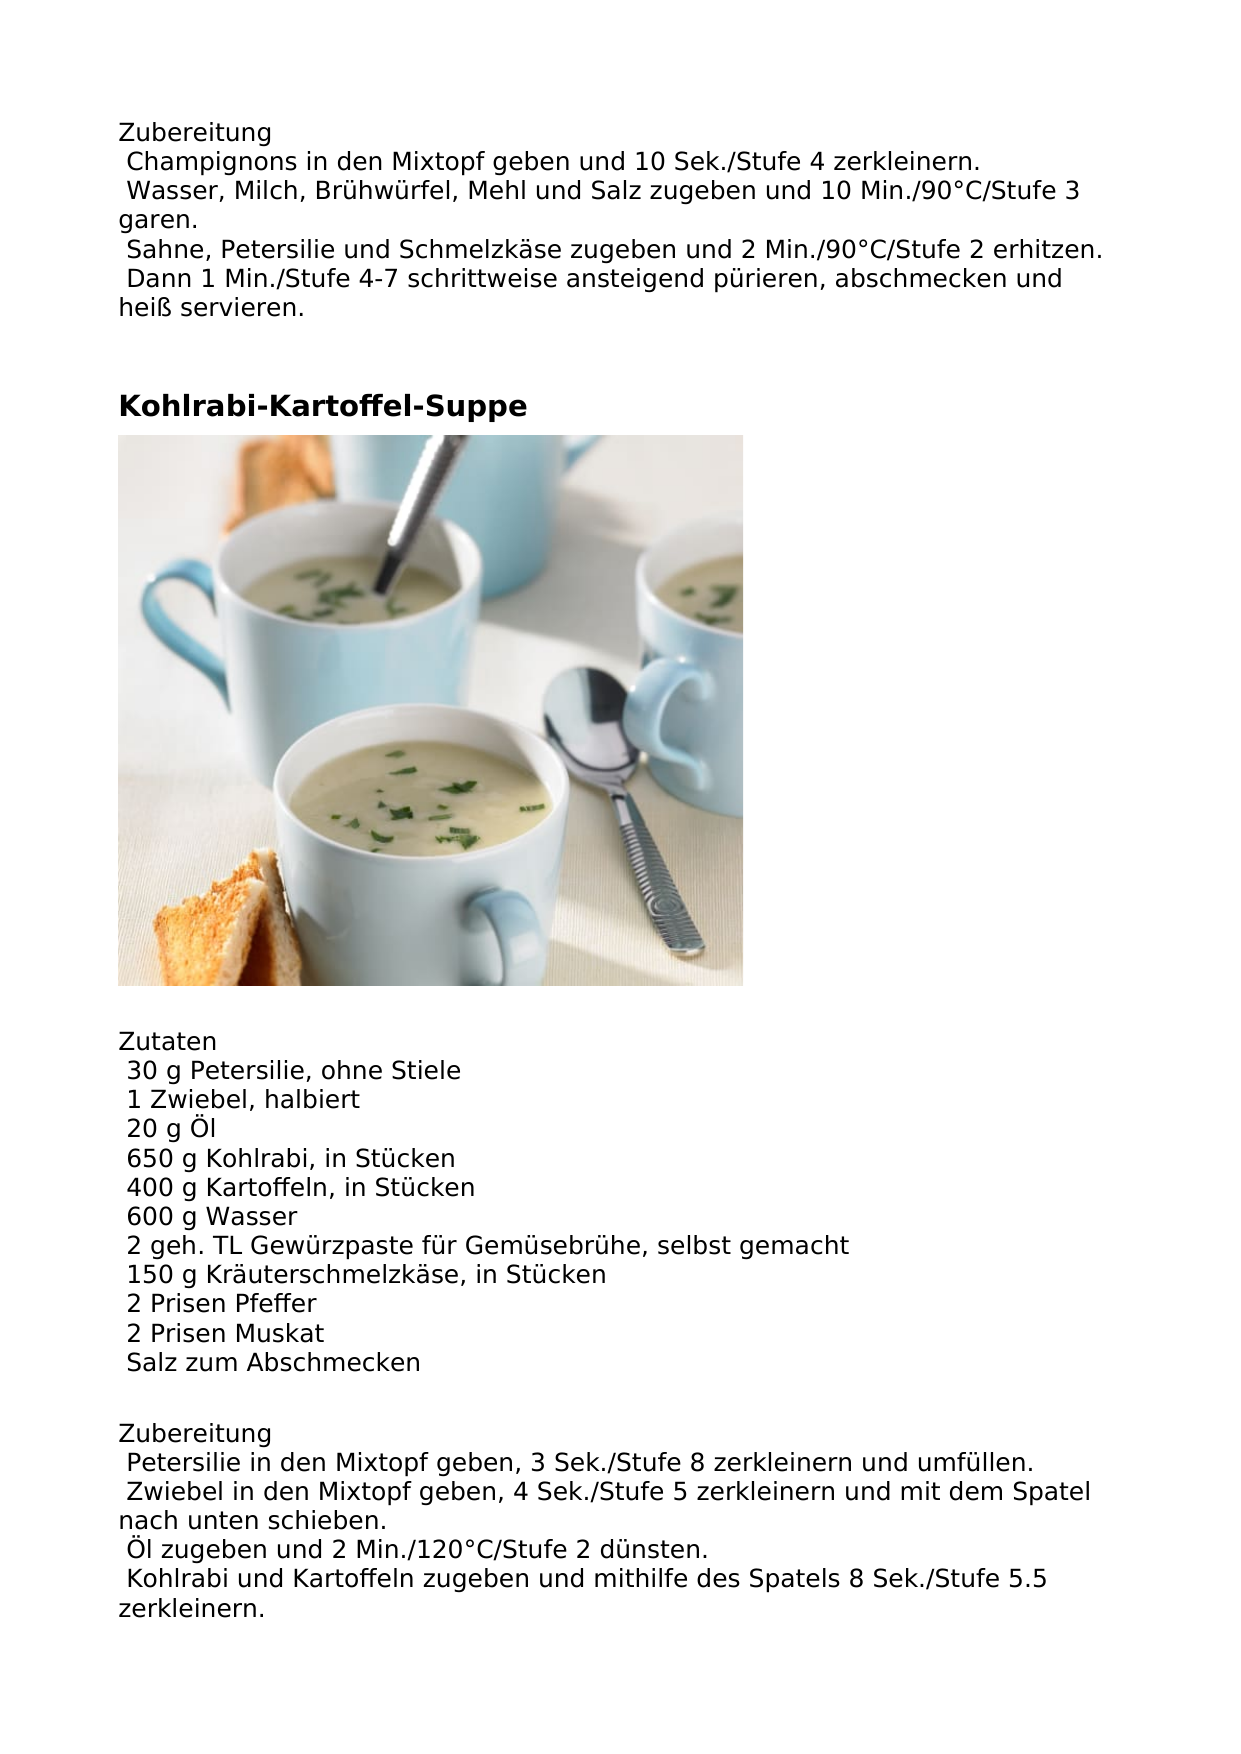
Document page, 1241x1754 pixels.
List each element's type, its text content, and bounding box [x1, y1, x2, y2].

subtitle Kohlrabi-Kartoffel-Suppe [118, 389, 1122, 423]
text Zubereitung Petersilie in den Mixtopf geben, 3 Sek./Stufe 8 zerkleinern und umfüllen. Zwiebel in den Mixtopf geben, 4 Sek./Stufe 5 zerkleinern und mit dem Spatel nach unten schieben. Öl zugeben und 2 Min./120°C/Stufe 2 dünsten. Kohlrabi und Kartoffeln zugeben und mithilfe des Spatels 8 Sek./Stufe 5.5 zerkleinern. [118, 1419, 1122, 1623]
text Zutaten 30 g Petersilie, ohne Stiele 1 Zwiebel, halbiert 20 g Öl 650 g Kohlrabi, in Stücken 400 g Kartoffeln, in Stücken 600 g Wasser 2 geh. TL Gewürzpaste für Gemüsebrühe, selbst gemacht 150 g Kräuterschmelzkäse, in Stücken 2 Prisen Pfeffer 2 Prisen Muskat Salz zum Abschmecken [118, 1027, 1122, 1406]
picture [118, 435, 744, 986]
text Zubereitung Champignons in den Mixtopf geben und 10 Sek./Stufe 4 zerkleinern. Wasser, Milch, Brühwürfel, Mehl und Salz zugeben und 10 Min./90°C/Stufe 3 garen. Sahne, Petersilie und Schmelzkäse zugeben und 2 Min./90°C/Stufe 2 erhitzen. Dann 1 Min./Stufe 4-7 schrittweise ansteigend pürieren, abschmecken und heiß servieren. [118, 118, 1122, 351]
